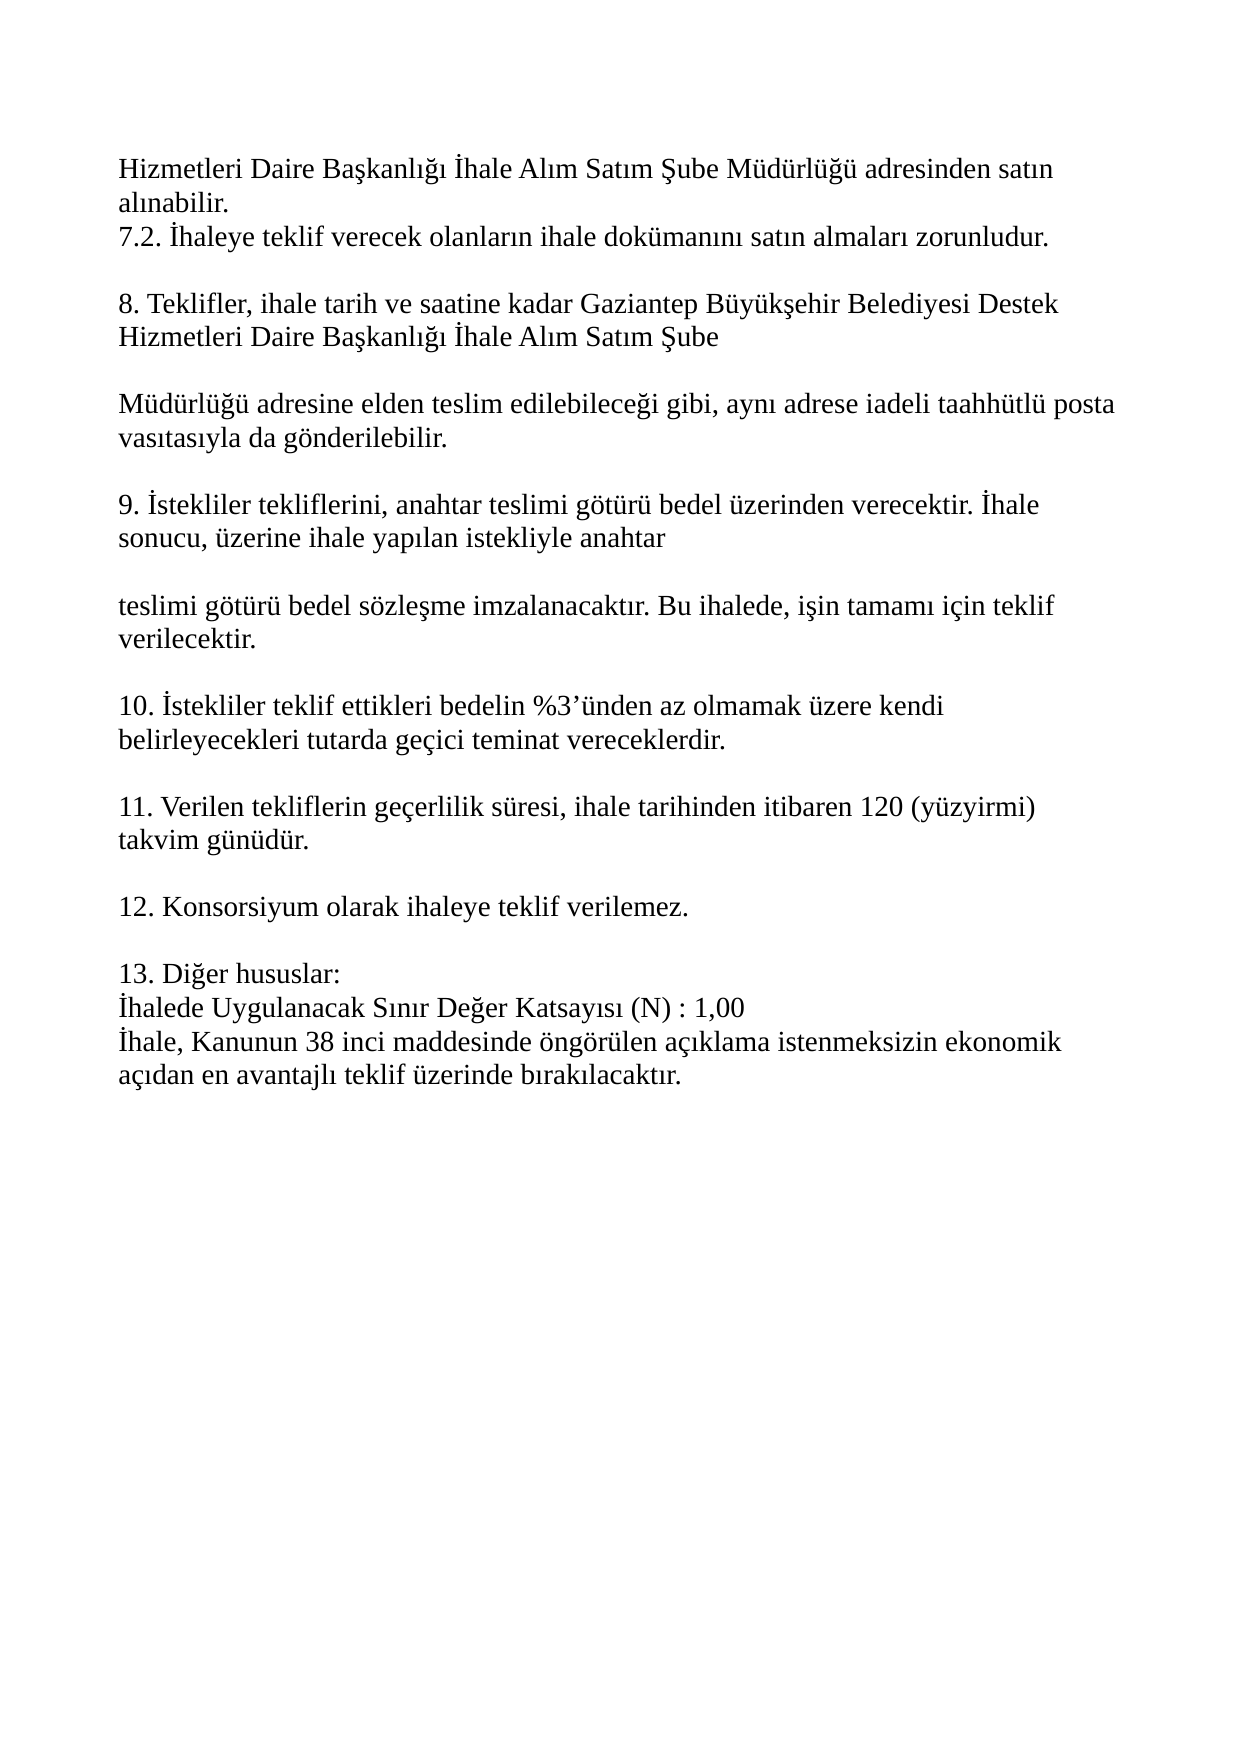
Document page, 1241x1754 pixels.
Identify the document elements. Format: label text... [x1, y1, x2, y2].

text 13. Diğer hususlar: [118, 957, 1122, 990]
text 9. İstekliler tekliflerini, anahtar teslimi götürü bedel üzerinden verecektir. İhale sonucu, üzerine ihale yapılan istekliyle anahtar [118, 487, 1122, 554]
text 12. Konsorsiyum olarak ihaleye teklif verilemez. [118, 889, 1122, 923]
text İhale, Kanunun 38 inci maddesinde öngörülen açıklama istenmeksizin ekonomik açıdan en avantajlı teklif üzerinde bırakılacaktır. [118, 1024, 1122, 1091]
text 10. İstekliler teklif ettikleri bedelin %3’ünden az olmamak üzere kendi belirleyecekleri tutarda geçici teminat vereceklerdir. [118, 688, 1122, 755]
text Hizmetleri Daire Başkanlığı İhale Alım Satım Şube Müdürlüğü adresinden satın alınabilir. [118, 152, 1122, 219]
text 7.2. İhaleye teklif verecek olanların ihale dokümanını satın almaları zorunludur. [118, 219, 1122, 252]
text teslimi götürü bedel sözleşme imzalanacaktır. Bu ihalede, işin tamamı için teklif verilecektir. [118, 588, 1122, 655]
text 11. Verilen tekliflerin geçerlilik süresi, ihale tarihinden itibaren 120 (yüzyirmi) takvim günüdür. [118, 789, 1122, 856]
text İhalede Uygulanacak Sınır Değer Katsayısı (N) : 1,00 [118, 990, 1122, 1024]
text 8. Teklifler, ihale tarih ve saatine kadar Gaziantep Büyükşehir Belediyesi Destek Hizmetleri Daire Başkanlığı İhale Alım Satım Şube [118, 286, 1122, 353]
text Müdürlüğü adresine elden teslim edilebileceği gibi, aynı adrese iadeli taahhütlü posta vasıtasıyla da gönderilebilir. [118, 386, 1122, 453]
